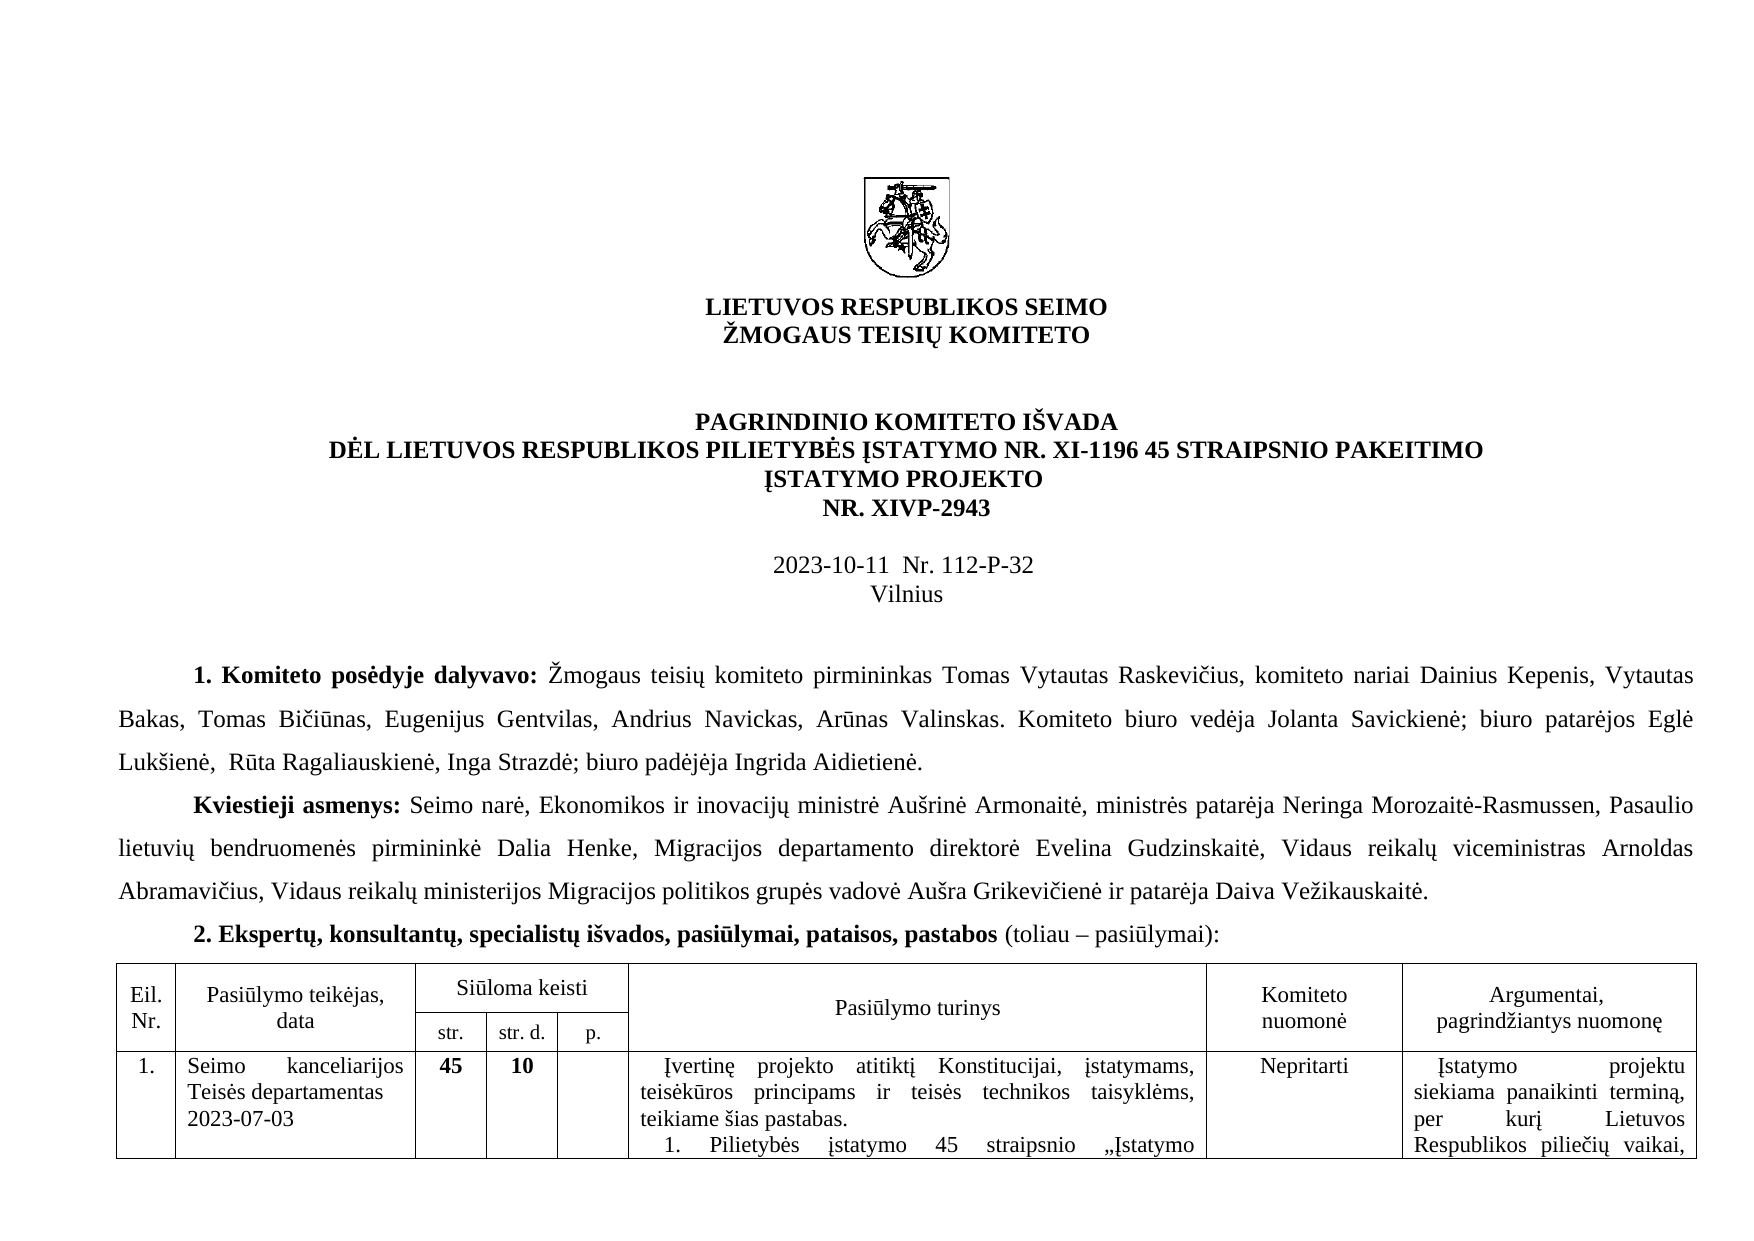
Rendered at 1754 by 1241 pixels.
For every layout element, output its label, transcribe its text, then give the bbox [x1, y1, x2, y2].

subtitle NR. XIVP-2943 [118, 493, 1695, 522]
subtitle PAGRINDINIO KOMITETO IŠVADA [118, 407, 1695, 435]
table_cell Įvertinę projekto atitiktį Konstitucijai, įstatymams, teisėkūros principams ir teisės technikos taisyklėms, teikiame šias pastabas. 1. Pilietybės įstatymo 45 straipsnio „Įstatymo [629, 1052, 1206, 1157]
table_cell Seimo kanceliarijos Teisės departamentas 2023-07-03 [176, 1052, 415, 1157]
text LIETUVOS RESPUBLIKOS SEIMO [118, 292, 1695, 320]
text Vilnius [118, 579, 1695, 608]
table_cell 10 [487, 1052, 557, 1157]
subtitle 2. Ekspertų, konsultantų, specialistų išvados, pasiūlymai, pataisos, pastabos (toliau – pasiūlymai): [118, 919, 1695, 948]
text 2023-10-11 Nr. 112-P-32 [118, 550, 1695, 579]
table_cell Įstatymo projektu siekiama panaikinti terminą, per kurį Lietuvos Respublikos piliečių vaikai, [1403, 1052, 1696, 1157]
table_cell Nepritarti [1207, 1052, 1402, 1157]
table_cell p. [558, 1013, 628, 1051]
text 1. Komiteto posėdyje dalyvavo: Žmogaus teisių komiteto pirmininkas Tomas Vytautas Raskevičius, komiteto nariai Dainius Kepenis, Vytautas Bakas, Tomas Bičiūnas, Eugenijus Gentvilas, Andrius Navickas, Arūnas Valinskas. Komiteto biuro vedėja Jolanta Savickienė; biuro patarėjos Eglė Lukšienė, Rūta Ragaliauskienė, Inga Strazdė; biuro padėjėja Ingrida Aidietienė. [118, 661, 1695, 776]
text Kviestieji asmenys: Seimo narė, Ekonomikos ir inovacijų ministrė Aušrinė Armonaitė, ministrės patarėja Neringa Morozaitė-Rasmussen, Pasaulio lietuvių bendruomenės pirmininkė Dalia Henke, Migracijos departamento direktorė Evelina Gudzinskaitė, Vidaus reikalų viceministras Arnoldas Abramavičius, Vidaus reikalų ministerijos Migracijos politikos grupės vadovė Aušra Grikevičienė ir patarėja Daiva Vežikauskaitė. [118, 790, 1695, 905]
subtitle ĮSTATYMO PROJEKTO [118, 464, 1695, 493]
table_header Argumentai, pagrindžiantys nuomonę [1403, 964, 1696, 1051]
table_header Eil. Nr. [117, 964, 175, 1051]
table_cell str. d. [487, 1013, 557, 1051]
table_cell 45 [416, 1052, 486, 1157]
subtitle DĖL LIETUVOS RESPUBLIKOS PILIETYBĖS ĮSTATYMO NR. XI-1196 45 STRAIPSNIO PAKEITIMO [118, 435, 1695, 464]
table_cell str. [416, 1013, 486, 1051]
text žmogaus teisių komiteto [118, 320, 1695, 349]
table_header Pasiūlymo teikėjas, data [176, 964, 415, 1051]
table_header Siūloma keisti [416, 964, 628, 1012]
table_cell 1. [117, 1052, 175, 1157]
table_cell [558, 1052, 628, 1157]
table_header Pasiūlymo turinys [629, 964, 1206, 1051]
table_header Komiteto nuomonė [1207, 964, 1402, 1051]
